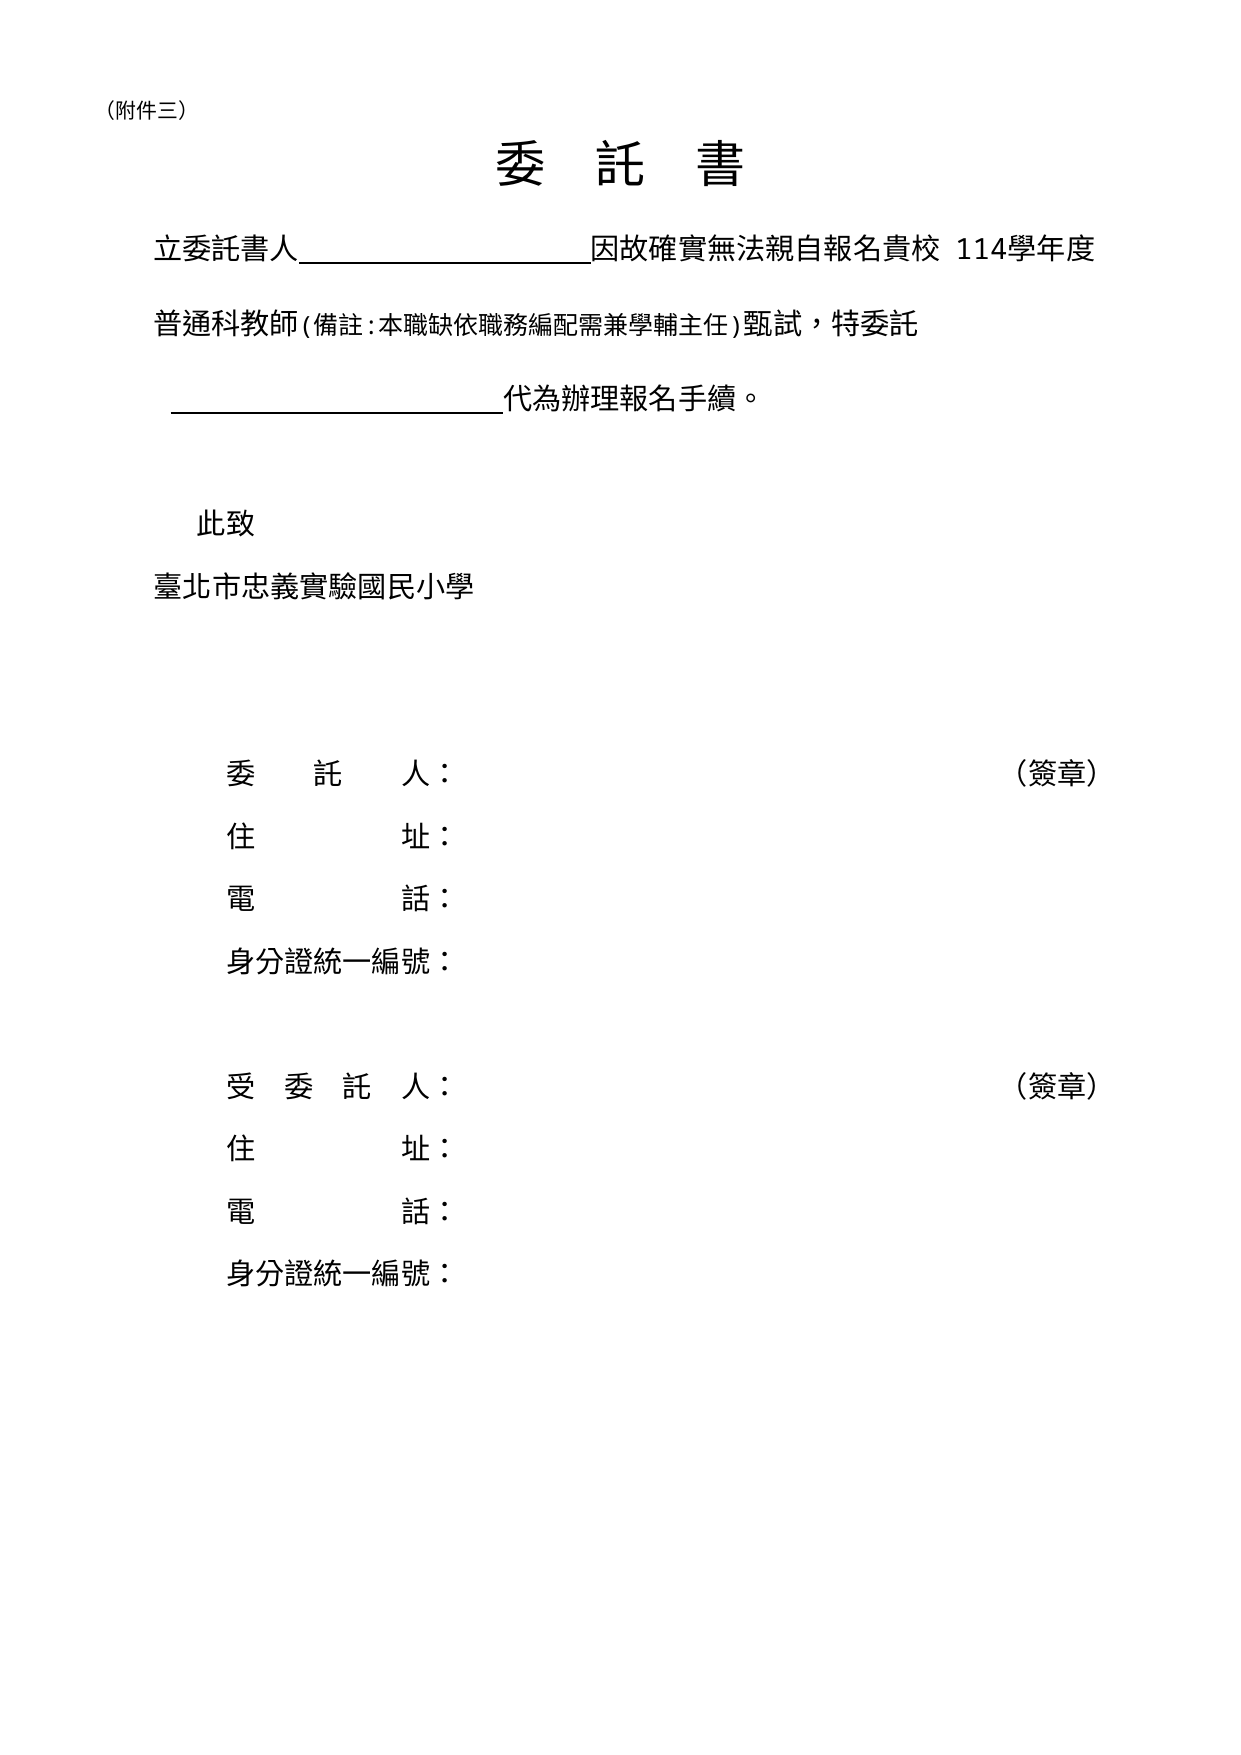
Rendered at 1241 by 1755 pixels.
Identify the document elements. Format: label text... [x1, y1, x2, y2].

text 受 委 託 人： （簽章） [94, 1047, 1146, 1109]
text 電 話： [94, 859, 1146, 922]
text 臺北市忠義實驗國民小學 [94, 547, 1146, 609]
text （附件三） [94, 94, 1146, 125]
text 身分證統一編號： [94, 922, 1146, 984]
text 委 託 書 [95, 125, 1146, 197]
text 住 址： [94, 797, 1146, 859]
text 普通科教師(備註:本職缺依職務編配需兼學輔主任)甄試，特委託 [94, 284, 1146, 347]
text 委 託 人： （簽章） [94, 734, 1146, 797]
text 住 址： [94, 1109, 1146, 1172]
text 立委託書人 因故確實無法親自報名貴校 114學年度 [94, 209, 1146, 272]
text 電 話： [94, 1172, 1146, 1234]
text 身分證統一編號： [94, 1234, 1146, 1297]
text 代為辦理報名手續。 [94, 359, 1146, 422]
text 此致 [94, 484, 1146, 547]
